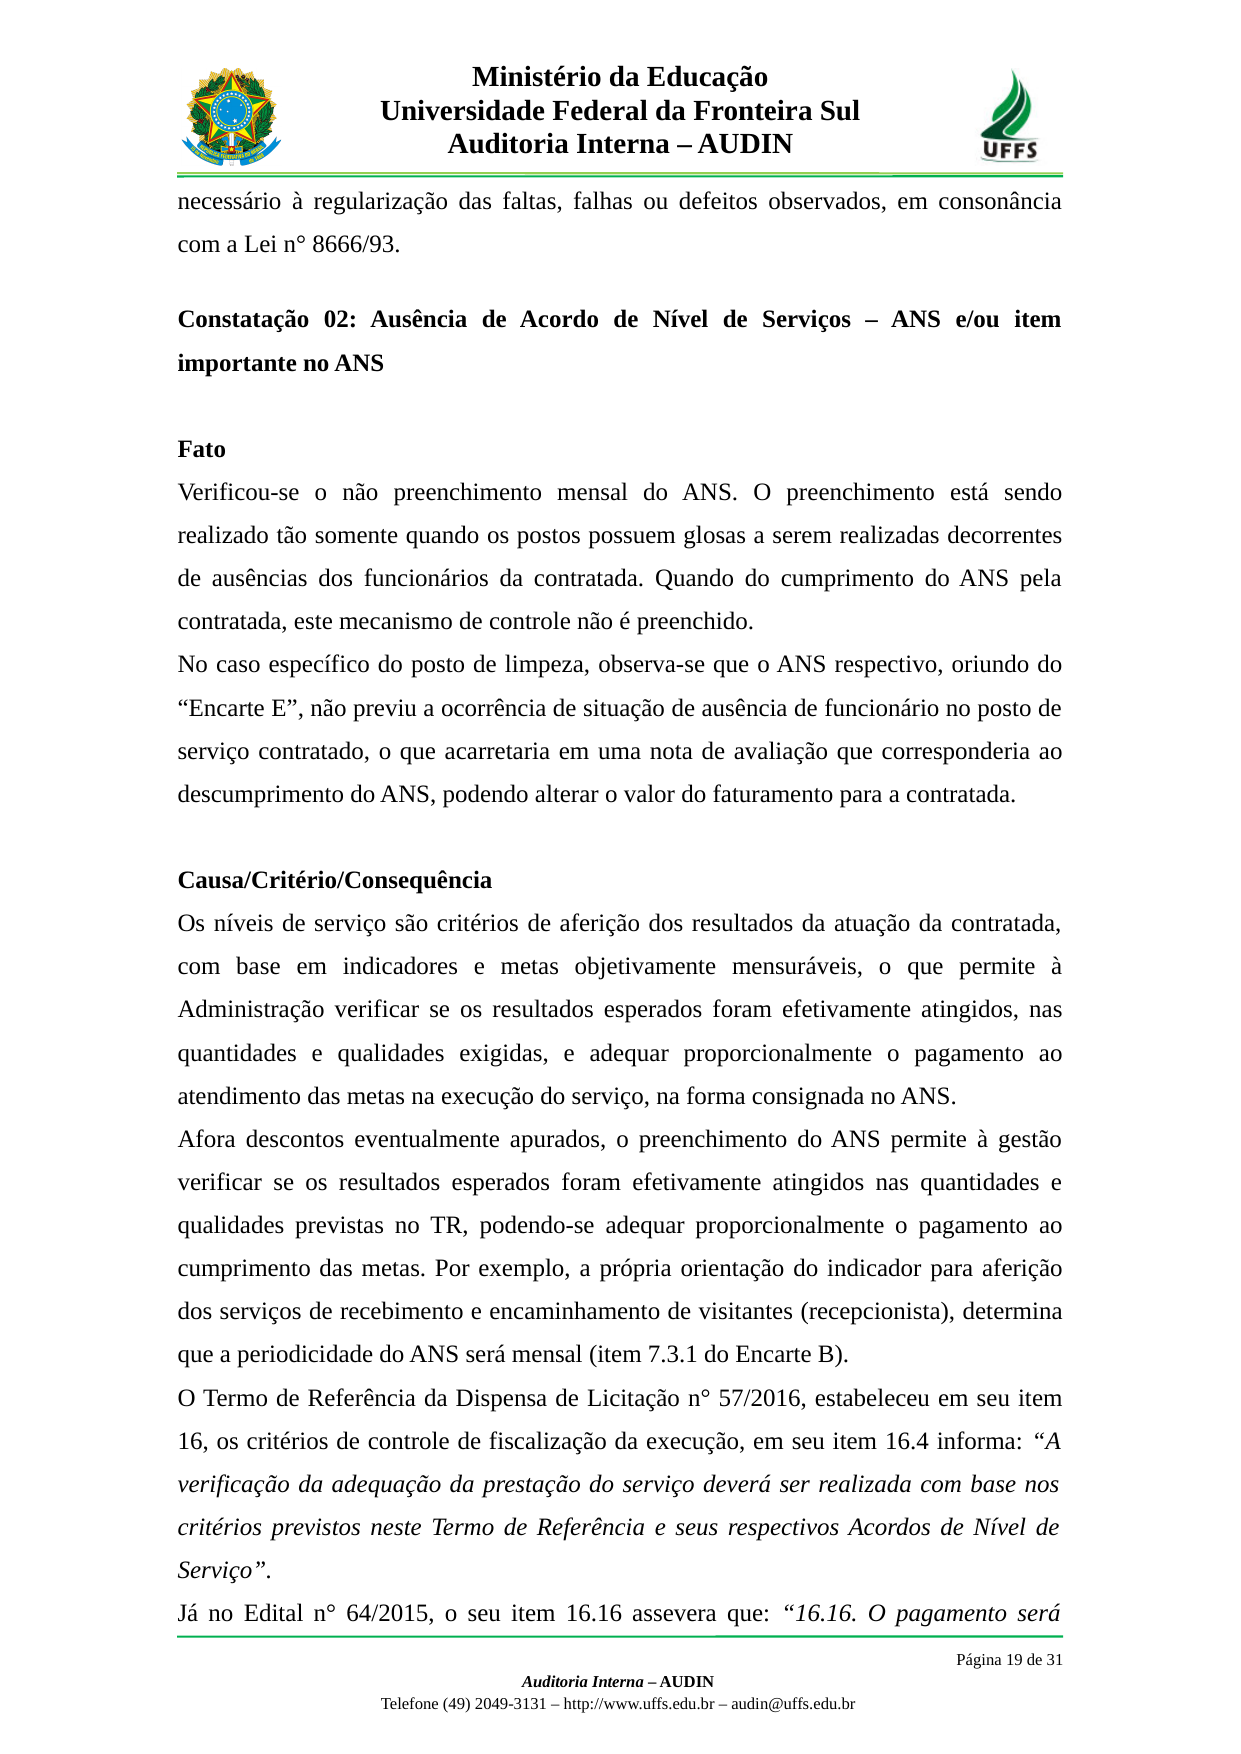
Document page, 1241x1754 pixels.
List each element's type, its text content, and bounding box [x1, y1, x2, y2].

text O Termo de Referência da Dispensa de Licitação n° 57/2016, estabeleceu em seu item 16, os critérios de controle de fiscalização da execução, em seu item 16.4 informa: “A verificação da adequação da prestação do serviço deverá ser realizada com base nos critérios previstos neste Termo de Referência e seus respectivos Acordos de Nível de Serviço”. [177, 1383, 1063, 1584]
text necessário à regularização das faltas, falhas ou defeitos observados, em consonância com a Lei n° 8666/93. [177, 186, 1063, 258]
text Afora descontos eventualmente apurados, o preenchimento do ANS permite à gestão verificar se os resultados esperados foram efetivamente atingidos nas quantidades e qualidades previstas no TR, podendo-se adequar proporcionalmente o pagamento ao cumprimento das metas. Por exemplo, a própria orientação do indicador para aferição dos serviços de recebimento e encaminhamento de visitantes (recepcionista), determina que a periodicidade do ANS será mensal (item 7.3.1 do Encarte B). [177, 1124, 1063, 1368]
text Constatação 02: Ausência de Acordo de Nível de Serviços – ANS e/ou item importante no ANS [177, 304, 1063, 376]
text Fato [177, 434, 1063, 463]
text Causa/Critério/Consequência [177, 865, 1063, 894]
text No caso específico do posto de limpeza, observa-se que o ANS respectivo, oriundo do “Encarte E”, não previu a ocorrência de situação de ausência de funcionário no posto de serviço contratado, o que acarretaria em uma nota de avaliação que corresponderia ao descumprimento do ANS, podendo alterar o valor do faturamento para a contratada. [177, 649, 1063, 808]
text Verificou-se o não preenchimento mensal do ANS. O preenchimento está sendo realizado tão somente quando os postos possuem glosas a serem realizadas decorrentes de ausências dos funcionários da contratada. Quando do cumprimento do ANS pela contratada, este mecanismo de controle não é preenchido. [177, 477, 1063, 635]
text Já no Edital n° 64/2015, o seu item 16.16 assevera que: “16.16. O pagamento será [177, 1598, 1063, 1627]
text Os níveis de serviço são critérios de aferição dos resultados da atuação da contratada, com base em indicadores e metas objetivamente mensuráveis, o que permite à Administração verificar se os resultados esperados foram efetivamente atingidos, nas quantidades e qualidades exigidas, e adequar proporcionalmente o pagamento ao atendimento das metas na execução do serviço, na forma consignada no ANS. [177, 908, 1063, 1109]
picture [181, 68, 282, 166]
picture [966, 68, 1054, 166]
